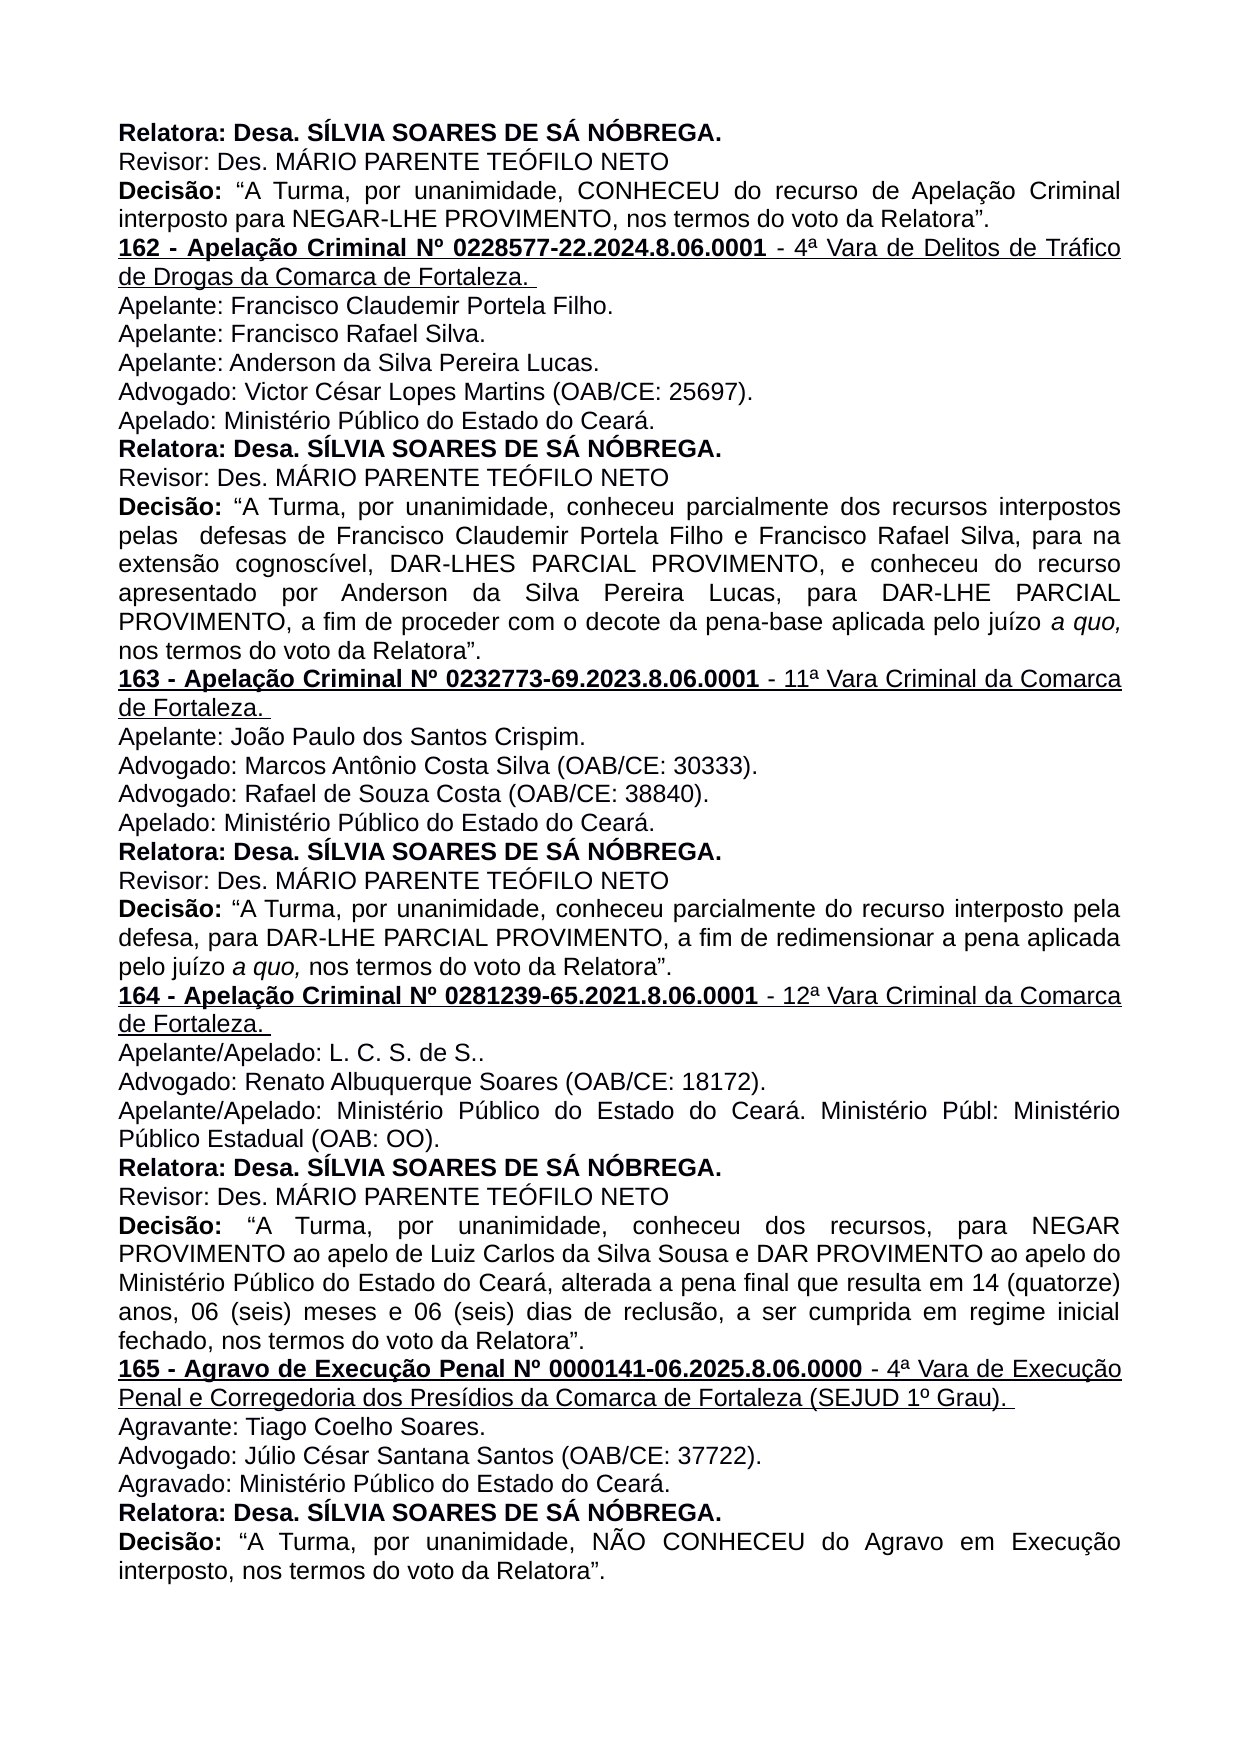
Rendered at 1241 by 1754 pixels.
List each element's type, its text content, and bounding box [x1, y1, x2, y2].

text Apelado: Ministério Público do Estado do Ceará. [118, 406, 1122, 434]
text Advogado: Victor César Lopes Martins (OAB/CE: 25697). [118, 377, 1122, 406]
text Revisor: Des. MÁRIO PARENTE TEÓFILO NETO [118, 147, 1122, 176]
text 162 - Apelação Criminal Nº 0228577-22.2024.8.06.0001 - 4ª Vara de Delitos de Tráfico de Drogas da Comarca de Fortaleza. [118, 233, 1122, 291]
text Agravante: Tiago Coelho Soares. [118, 1412, 1122, 1441]
text Revisor: Des. MÁRIO PARENTE TEÓFILO NETO [118, 1182, 1122, 1211]
text Advogado: Renato Albuquerque Soares (OAB/CE: 18172). [118, 1067, 1122, 1096]
text Advogado: Marcos Antônio Costa Silva (OAB/CE: 30333). [118, 751, 1122, 779]
text Apelante: Francisco Rafael Silva. [118, 319, 1122, 348]
text Revisor: Des. MÁRIO PARENTE TEÓFILO NETO [118, 866, 1122, 894]
text Relatora: Desa. SÍLVIA SOARES DE SÁ NÓBREGA. [118, 434, 1122, 463]
text Revisor: Des. MÁRIO PARENTE TEÓFILO NETO [118, 463, 1122, 492]
text Relatora: Desa. SÍLVIA SOARES DE SÁ NÓBREGA. [118, 1153, 1122, 1182]
text Decisão: “A Turma, por unanimidade, conheceu parcialmente dos recursos interpostos pelas defesas de Francisco Claudemir Portela Filho e Francisco Rafael Silva, para na extensão cognoscível, DAR-LHES PARCIAL PROVIMENTO, e conheceu do recurso apresentado por Anderson da Silva Pereira Lucas, para DAR-LHE PARCIAL PROVIMENTO, a fim de proceder com o decote da pena-base aplicada pelo juízo a quo, nos termos do voto da Relatora”. [118, 492, 1122, 664]
text Decisão: “A Turma, por unanimidade, NÃO CONHECEU do Agravo em Execução interposto, nos termos do voto da Relatora”. [118, 1527, 1122, 1584]
text Relatora: Desa. SÍLVIA SOARES DE SÁ NÓBREGA. [118, 118, 1122, 147]
text Apelado: Ministério Público do Estado do Ceará. [118, 808, 1122, 837]
text Relatora: Desa. SÍLVIA SOARES DE SÁ NÓBREGA. [118, 1498, 1122, 1527]
text Apelante/Apelado: Ministério Público do Estado do Ceará. Ministério Públ: Ministério Público Estadual (OAB: OO). [118, 1096, 1122, 1153]
text Decisão: “A Turma, por unanimidade, conheceu dos recursos, para NEGAR PROVIMENTO ao apelo de Luiz Carlos da Silva Sousa e DAR PROVIMENTO ao apelo do Ministério Público do Estado do Ceará, alterada a pena final que resulta em 14 (quatorze) anos, 06 (seis) meses e 06 (seis) dias de reclusão, a ser cumprida em regime inicial fechado, nos termos do voto da Relatora”. [118, 1211, 1122, 1354]
text 164 - Apelação Criminal Nº 0281239-65.2021.8.06.0001 - 12ª Vara Criminal da Comarca [118, 981, 1122, 1006]
text 163 - Apelação Criminal Nº 0232773-69.2023.8.06.0001 - 11ª Vara Criminal da Comarca [118, 664, 1122, 689]
text Apelante: Francisco Claudemir Portela Filho. [118, 291, 1122, 319]
text Apelante/Apelado: L. C. S. de S.. [118, 1038, 1122, 1067]
text Decisão: “A Turma, por unanimidade, CONHECEU do recurso de Apelação Criminal interposto para NEGAR-LHE PROVIMENTO, nos termos do voto da Relatora”. [118, 176, 1122, 233]
text Decisão: “A Turma, por unanimidade, conheceu parcialmente do recurso interposto pela defesa, para DAR-LHE PARCIAL PROVIMENTO, a fim de redimensionar a pena aplicada pelo juízo a quo, nos termos do voto da Relatora”. [118, 894, 1122, 981]
text Advogado: Rafael de Souza Costa (OAB/CE: 38840). [118, 779, 1122, 808]
text Advogado: Júlio César Santana Santos (OAB/CE: 37722). [118, 1441, 1122, 1469]
text de Fortaleza. [118, 691, 1122, 722]
text Apelante: Anderson da Silva Pereira Lucas. [118, 348, 1122, 377]
text Penal e Corregedoria dos Presídios da Comarca de Fortaleza (SEJUD 1º Grau). [118, 1381, 1122, 1412]
text Agravado: Ministério Público do Estado do Ceará. [118, 1469, 1122, 1498]
text 165 - Agravo de Execução Penal Nº 0000141-06.2025.8.06.0000 - 4ª Vara de Execução [118, 1354, 1122, 1379]
text Apelante: João Paulo dos Santos Crispim. [118, 722, 1122, 751]
text de Fortaleza. [118, 1007, 1122, 1038]
text Relatora: Desa. SÍLVIA SOARES DE SÁ NÓBREGA. [118, 837, 1122, 866]
